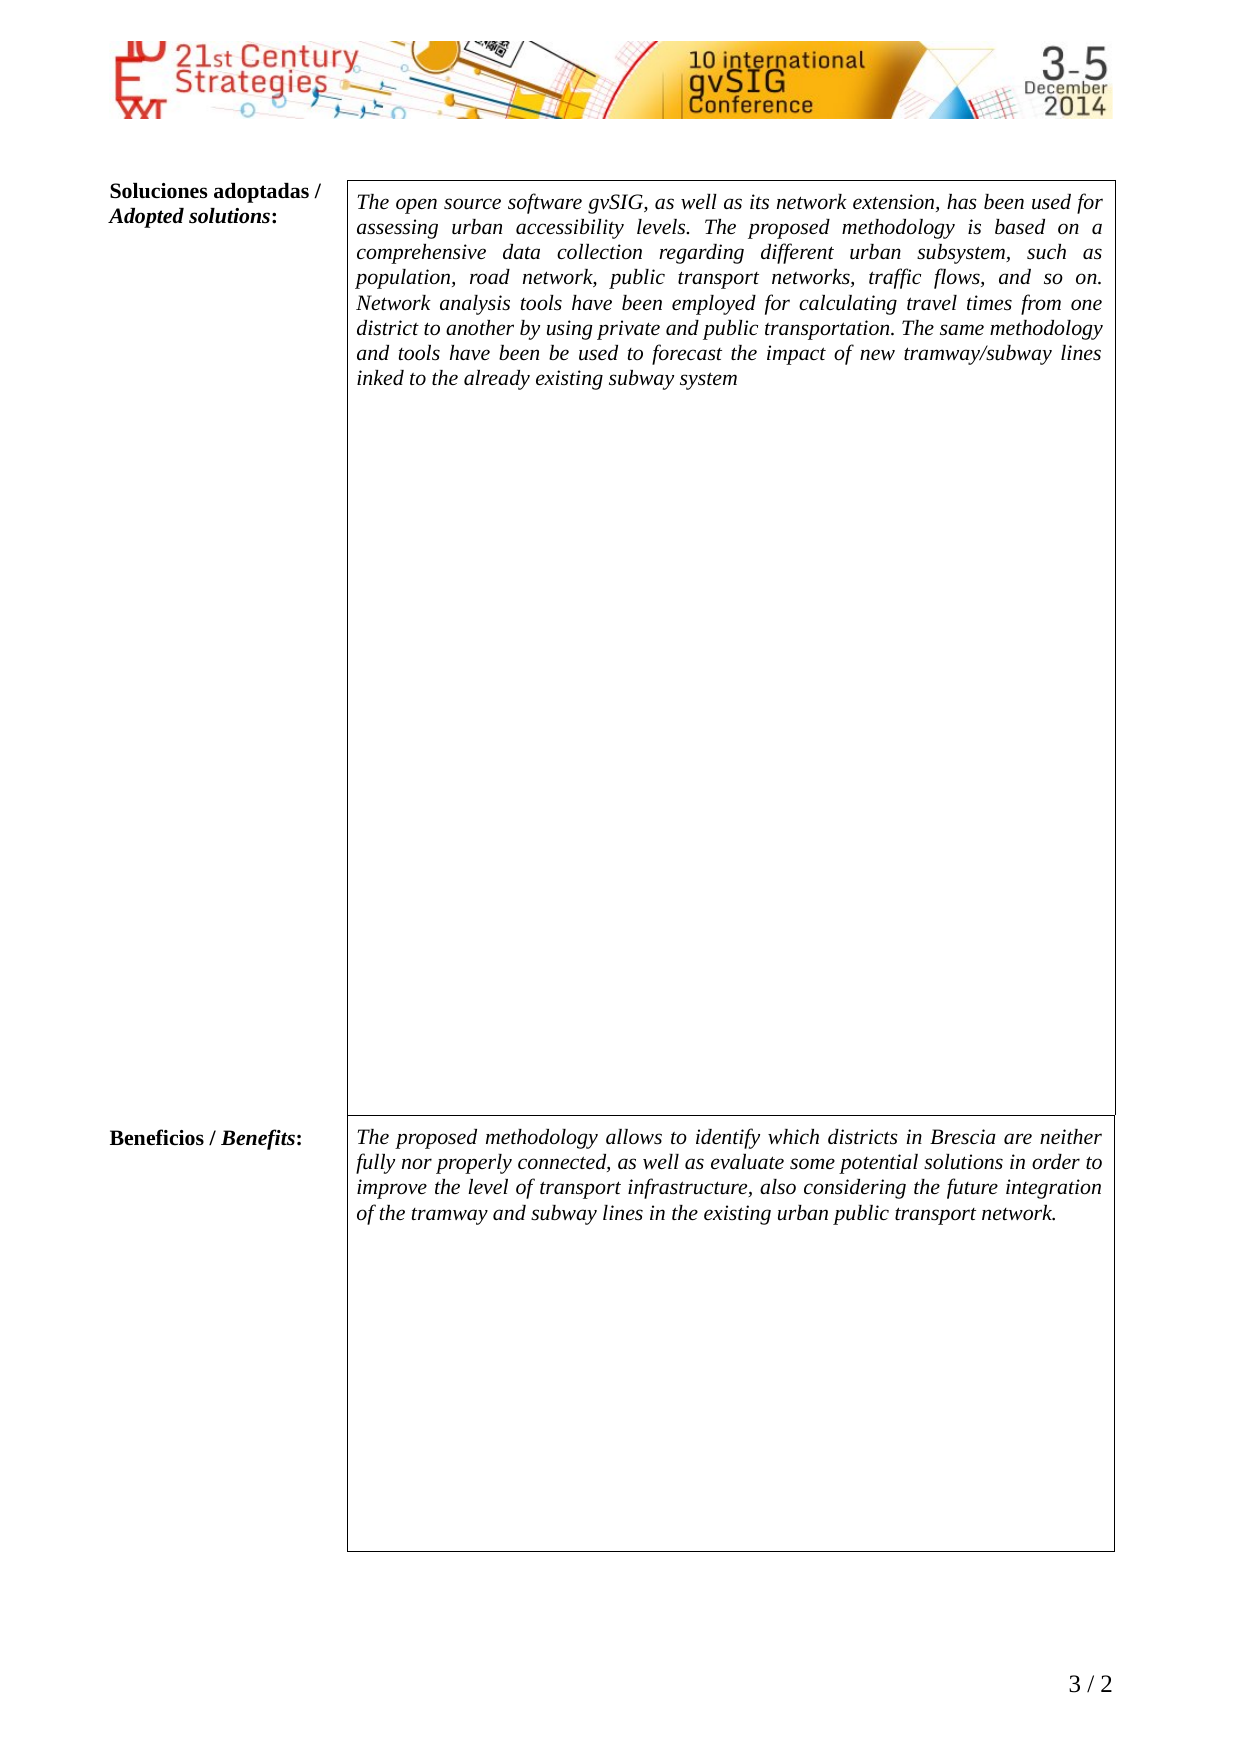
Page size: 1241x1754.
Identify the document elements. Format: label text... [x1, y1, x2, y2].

text The open source software gvSIG, as well as its network extension, has been used for assessing urban accessibility levels. The proposed methodology is based on a comprehensive data collection regarding different urban subsystem, such as population, road network, public transport networks, traffic flows, and so on. Network analysis tools have been employed for calculating travel times from one district to another by using private and public transportation. The same methodology and tools have been be used to forecast the impact of new tramway/subway lines inked to the already existing subway system [356, 189, 1106, 390]
text Soluciones adoptadas / [109, 178, 1113, 203]
text The proposed methodology allows to identify which districts in Brescia are neither fully nor properly connected, as well as evaluate some potential solutions in order to improve the level of transport infrastructure, also considering the future integration of the tramway and subway lines in the existing urban public transport network. [356, 1124, 1106, 1225]
text Adopted solutions: [109, 203, 347, 228]
text Soluciones adoptadas / [348, 181, 1115, 1115]
text Beneficios / Benefits: [109, 1124, 347, 1150]
picture [109, 41, 1113, 119]
